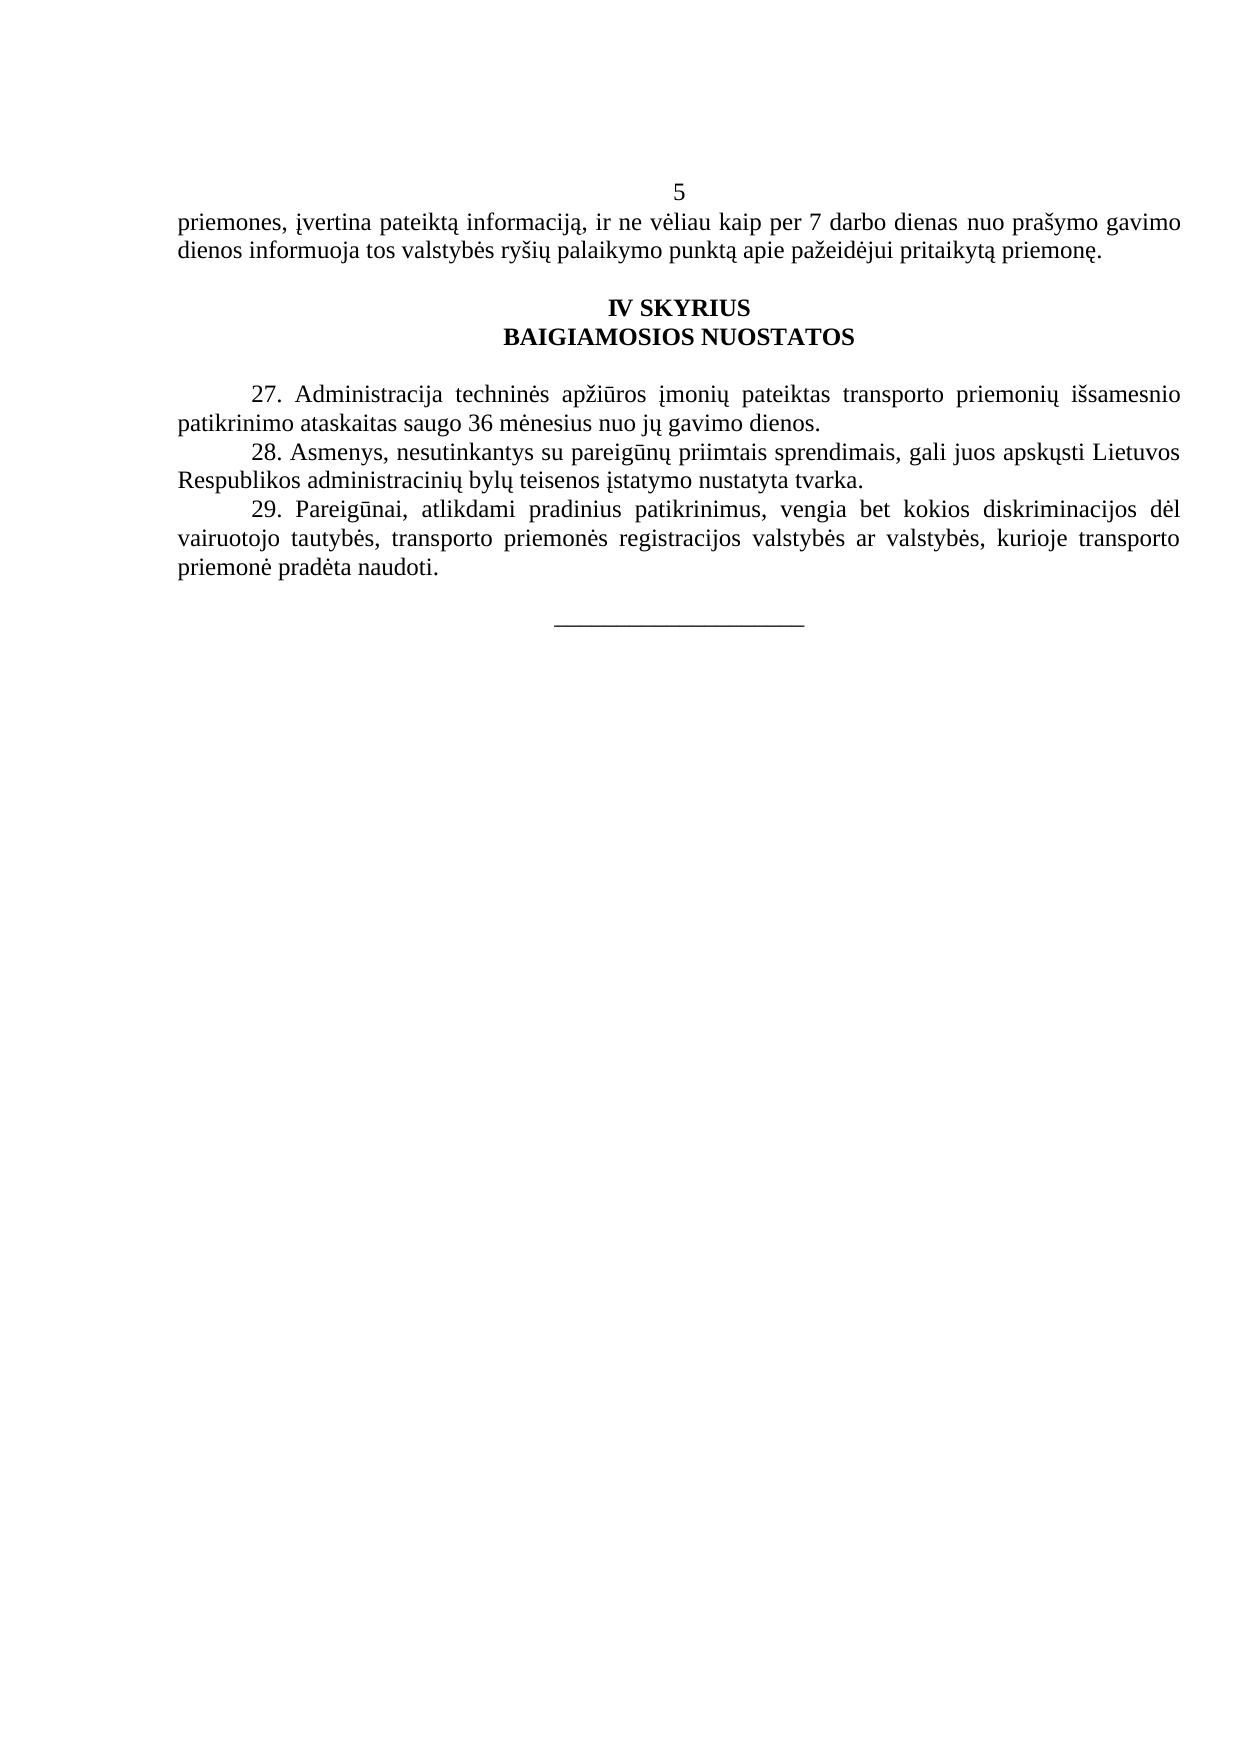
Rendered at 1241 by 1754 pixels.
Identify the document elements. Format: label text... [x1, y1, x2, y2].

text BAIGIAMOSIOS NUOSTATOS [177, 322, 1181, 350]
text IV SKYRIUS [177, 293, 1181, 322]
text 28. Asmenys, nesutinkantys su pareigūnų priimtais sprendimais, gali juos apskųsti Lietuvos Respublikos administracinių bylų teisenos įstatymo nustatyta tvarka. [177, 437, 1181, 494]
text 29. Pareigūnai, atlikdami pradinius patikrinimus, vengia bet kokios diskriminacijos dėl vairuotojo tautybės, transporto priemonės registracijos valstybės ar valstybės, kurioje transporto priemonė pradėta naudoti. [177, 494, 1181, 580]
text priemones, įvertina pateiktą informaciją, ir ne vėliau kaip per 7 darbo dienas nuo prašymo gavimo dienos informuoja tos valstybės ryšių palaikymo punktą apie pažeidėjui pritaikytą priemonę. [177, 207, 1181, 264]
text 27. Administracija techninės apžiūros įmonių pateiktas transporto priemonių išsamesnio patikrinimo ataskaitas saugo 36 mėnesius nuo jų gavimo dienos. [177, 379, 1181, 437]
text –––––––––––––––––––– [177, 609, 1181, 638]
